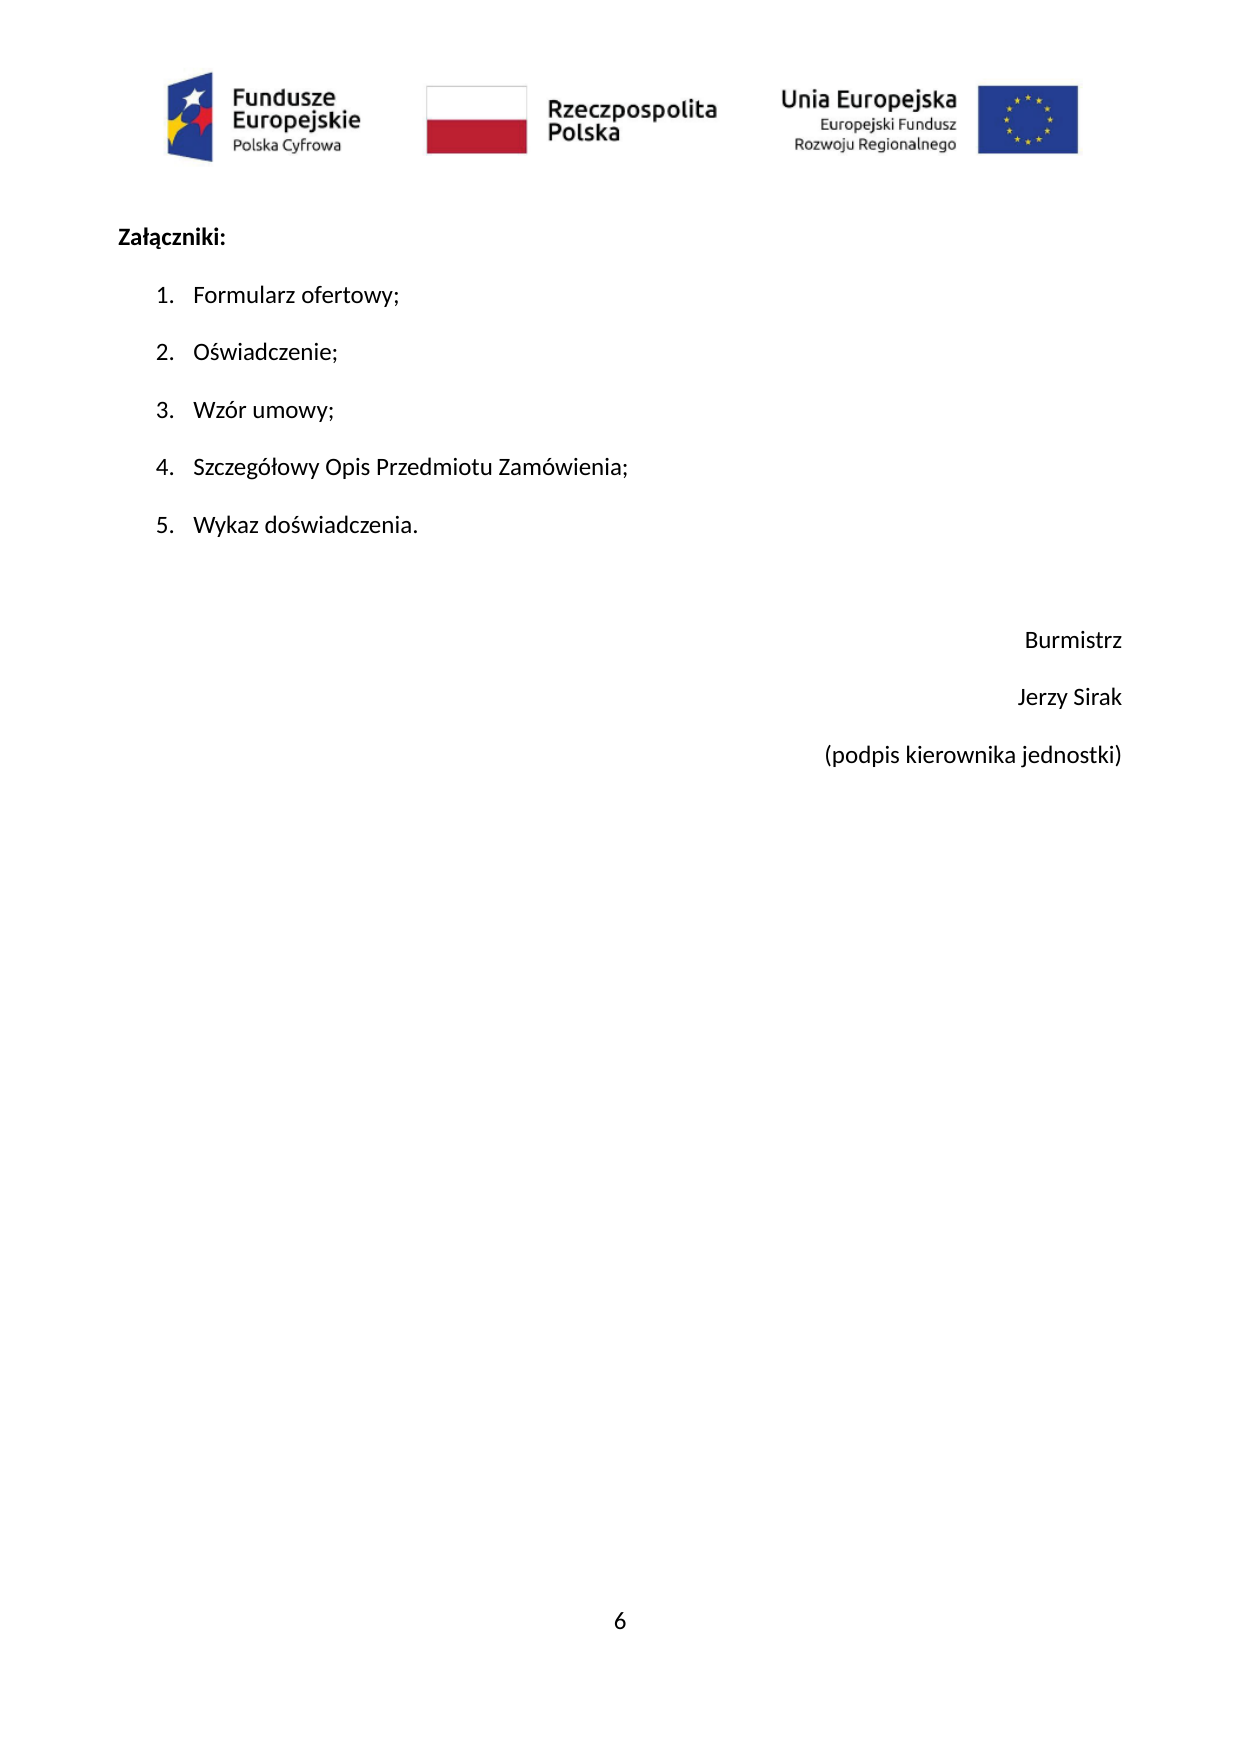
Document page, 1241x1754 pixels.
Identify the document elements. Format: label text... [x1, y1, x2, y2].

list Formularz ofertowy; [156, 279, 1122, 309]
list Szczegółowy Opis Przedmiotu Zamówienia; [156, 452, 1122, 482]
text Burmistrz [118, 624, 1122, 654]
text (podpis kierownika jednostki) [118, 739, 1122, 769]
list Oświadczenie; [156, 337, 1122, 367]
text Jerzy Sirak [118, 682, 1122, 712]
picture [119, 37, 1124, 207]
list Wzór umowy; [156, 394, 1122, 424]
list Wykaz doświadczenia. [156, 509, 1122, 539]
text Załączniki: [118, 189, 1122, 252]
